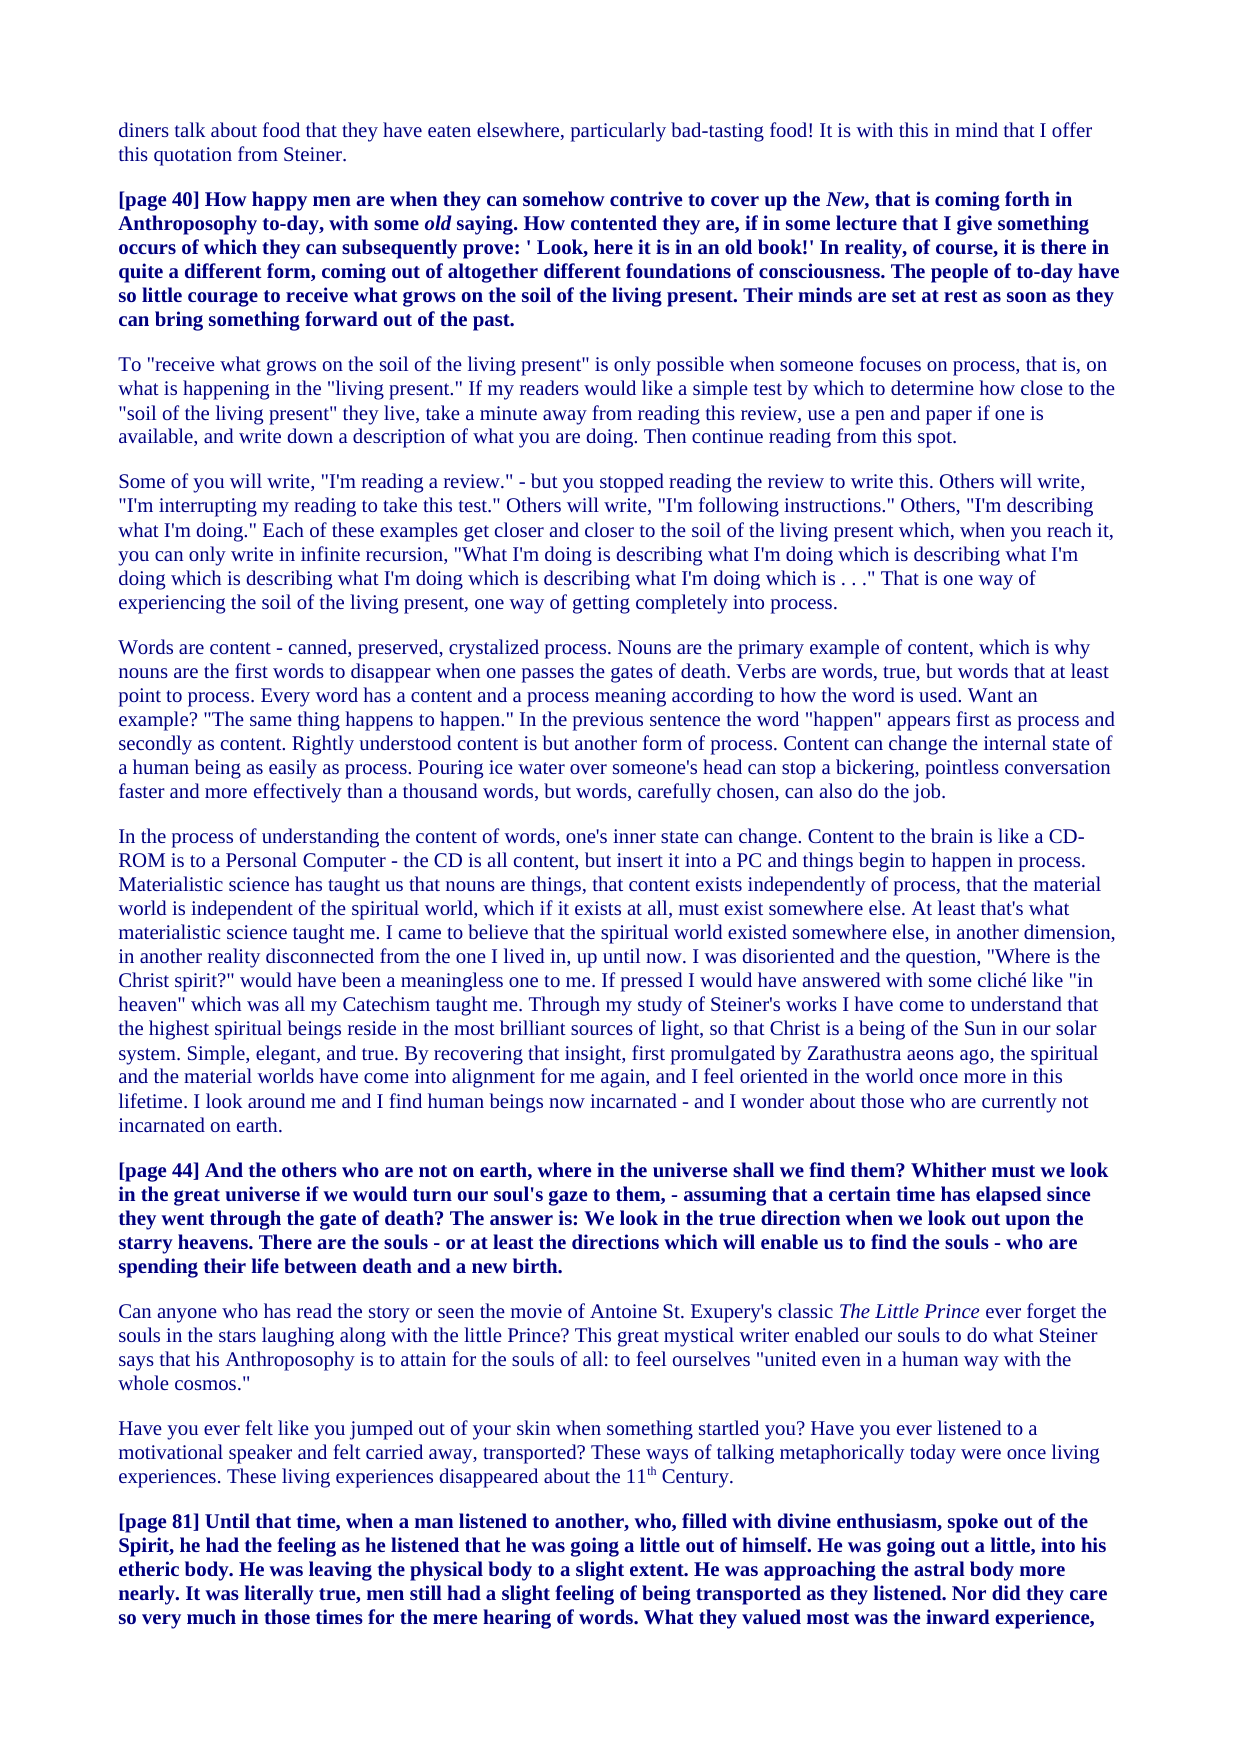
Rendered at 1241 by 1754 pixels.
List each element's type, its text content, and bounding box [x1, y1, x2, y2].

text diners talk about food that they have eaten elsewhere, particularly bad-tasting food! It is with this in mind that I offer this quotation from Steiner. [118, 118, 1122, 166]
text In the process of understanding the content of words, one's inner state can change. Content to the brain is like a CD-ROM is to a Personal Computer - the CD is all content, but insert it into a PC and things begin to happen in process. Materialistic science has taught us that nouns are things, that content exists independently of process, that the material world is independent of the spiritual world, which if it exists at all, must exist somewhere else. At least that's what materialistic science taught me. I came to believe that the spiritual world existed somewhere else, in another dimension, in another reality disconnected from the one I lived in, up until now. I was disoriented and the question, "Where is the Christ spirit?" would have been a meaningless one to me. If pressed I would have answered with some cliché like "in heaven" which was all my Catechism taught me. Through my study of Steiner's works I have come to understand that the highest spiritual beings reside in the most brilliant sources of light, so that Christ is a being of the Sun in our solar system. Simple, elegant, and true. By recovering that insight, first promulgated by Zarathustra aeons ago, the spiritual and the material worlds have come into alignment for me again, and I feel oriented in the world once more in this lifetime. I look around me and I find human beings now incarnated - and I wonder about those who are currently not incarnated on earth. [118, 824, 1122, 1137]
text [page 81] Until that time, when a man listened to another, who, filled with divine enthusiasm, spoke out of the Spirit, he had the feeling as he listened that he was going a little out of himself. He was going out a little, into his etheric body. He was leaving the physical body to a slight extent. He was approaching the astral body more nearly. It was literally true, men still had a slight feeling of being transported as they listened. Nor did they care so very much in those times for the mere hearing of words. What they valued most was the inward experience, [118, 1509, 1122, 1629]
text Have you ever felt like you jumped out of your skin when something startled you? Have you ever listened to a motivational speaker and felt carried away, transported? These ways of talking metaphorically today were once living experiences. These living experiences disappeared about the 11th Century. [118, 1416, 1122, 1488]
text To "receive what grows on the soil of the living present" is only possible when someone focuses on process, that is, on what is happening in the "living present." If my readers would like a simple test by which to determine how close to the "soil of the living present" they live, take a minute away from reading this review, use a pen and paper if one is available, and write down a description of what you are doing. Then continue reading from this spot. [118, 352, 1122, 448]
text Some of you will write, "I'm reading a review." - but you stopped reading the review to write this. Others will write, "I'm interrupting my reading to take this test." Others will write, "I'm following instructions." Others, "I'm describing what I'm doing." Each of these examples get closer and closer to the soil of the living present which, when you reach it, you can only write in infinite recursion, "What I'm doing is describing what I'm doing which is describing what I'm doing which is describing what I'm doing which is describing what I'm doing which is . . ." That is one way of experiencing the soil of the living present, one way of getting completely into process. [118, 469, 1122, 614]
text [page 44] And the others who are not on earth, where in the universe shall we find them? Whither must we look in the great universe if we would turn our soul's gaze to them, - assuming that a certain time has elapsed since they went through the gate of death? The answer is: We look in the true direction when we look out upon the starry heavens. There are the souls - or at least the directions which will enable us to find the souls - who are spending their life between death and a new birth. [118, 1157, 1122, 1278]
text [page 40] How happy men are when they can somehow contrive to cover up the New, that is coming forth in Anthroposophy to-day, with some old saying. How contented they are, if in some lecture that I give something occurs of which they can subsequently prove: ' Look, here it is in an old book!' In reality, of course, it is there in quite a different form, coming out of altogether different foundations of consciousness. The people of to-day have so little courage to receive what grows on the soil of the living present. Their minds are set at rest as soon as they can bring something forward out of the past. [118, 187, 1122, 331]
text Can anyone who has read the story or seen the movie of Antoine St. Exupery's classic The Little Prince ever forget the souls in the stars laughing along with the little Prince? This great mystical writer enabled our souls to do what Steiner says that his Anthroposophy is to attain for the souls of all: to feel ourselves "united even in a human way with the whole cosmos." [118, 1299, 1122, 1395]
text Words are content - canned, preserved, crystalized process. Nouns are the primary example of content, which is why nouns are the first words to disappear when one passes the gates of death. Verbs are words, true, but words that at least point to process. Every word has a content and a process meaning according to how the word is used. Want an example? "The same thing happens to happen." In the previous sentence the word "happen" appears first as process and secondly as content. Rightly understood content is but another form of process. Content can change the internal state of a human being as easily as process. Pouring ice water over someone's head can stop a bickering, pointless conversation faster and more effectively than a thousand words, but words, carefully chosen, can also do the job. [118, 634, 1122, 803]
